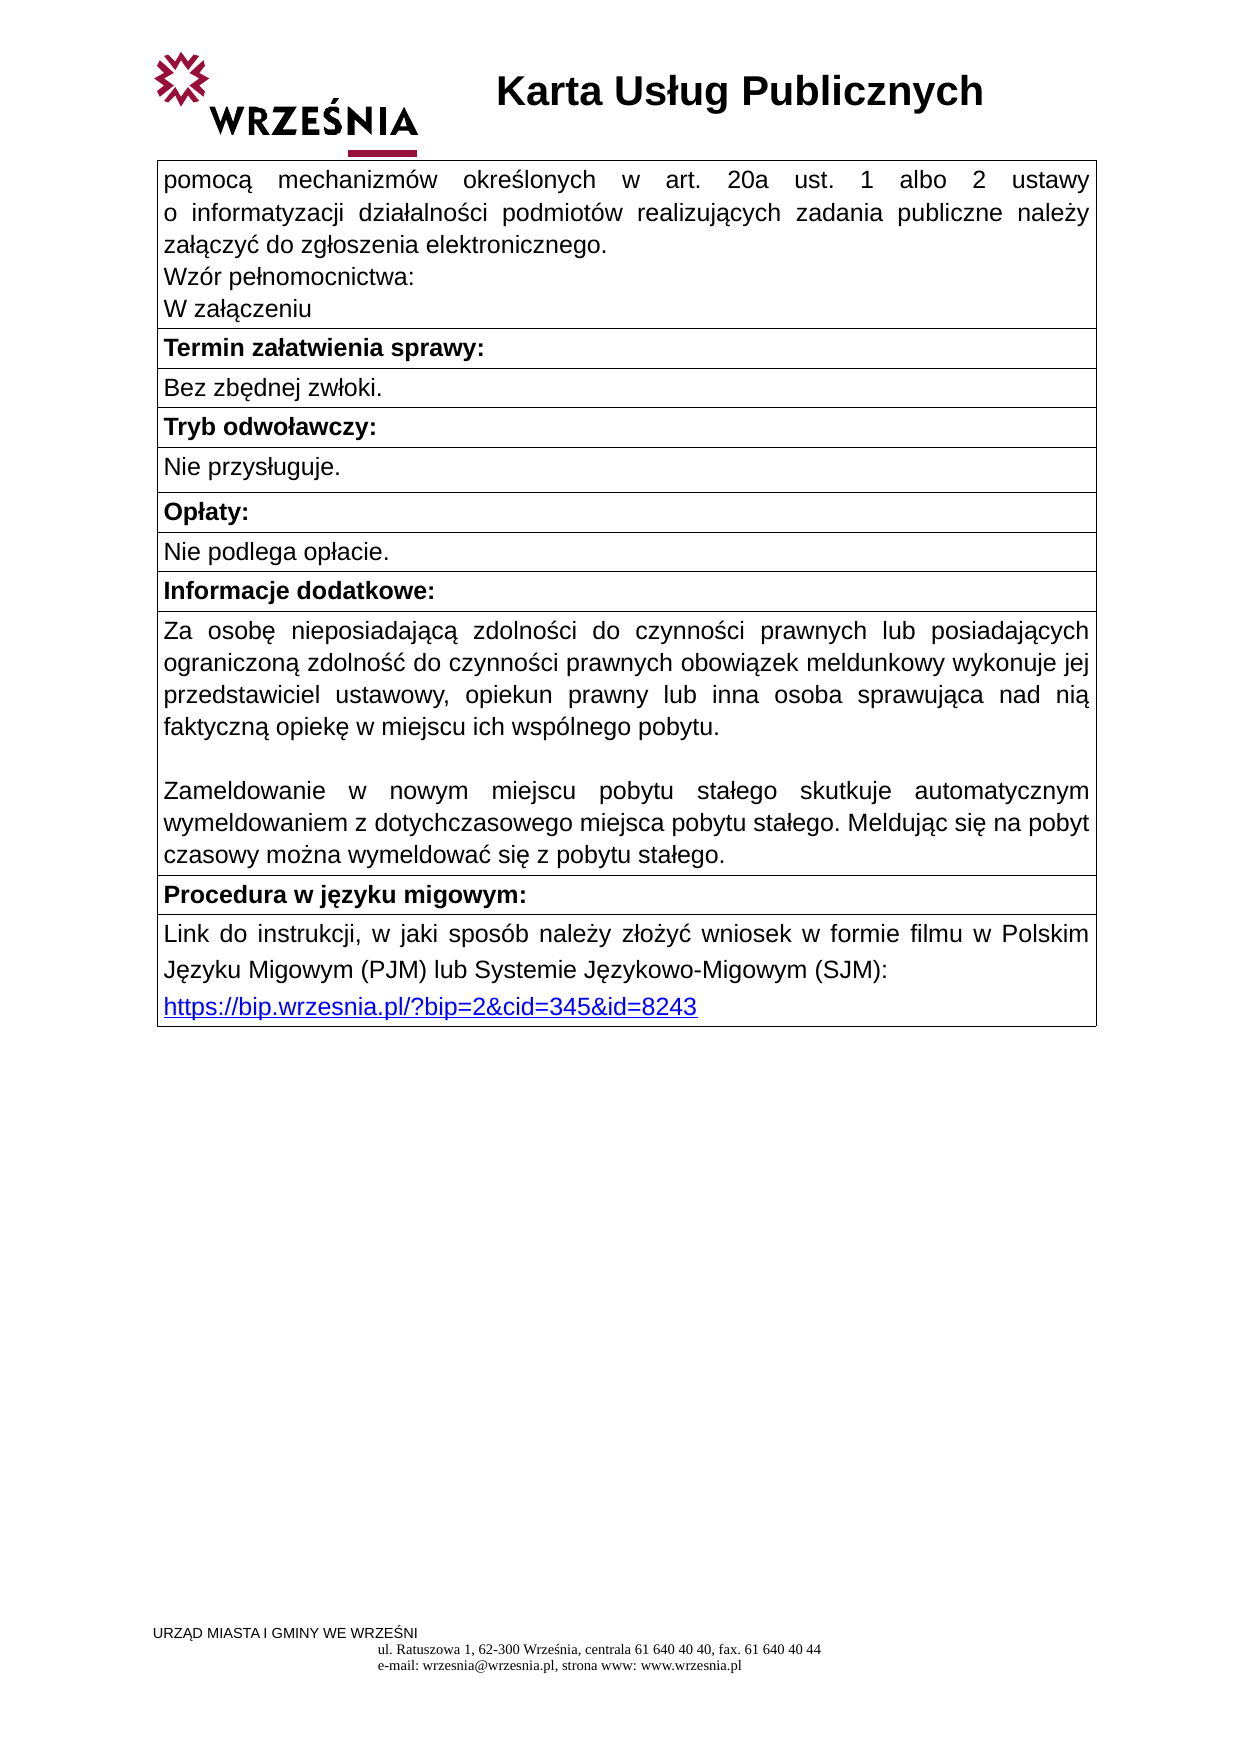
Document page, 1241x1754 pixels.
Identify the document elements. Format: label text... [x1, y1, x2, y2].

table_cell Nie przysługuje. [158, 448, 1096, 492]
table_cell Za osobę nieposiadającą zdolności do czynności prawnych lub posiadających ograniczoną zdolność do czynności prawnych obowiązek meldunkowy wykonuje jej przedstawiciel ustawowy, opiekun prawny lub inna osoba sprawująca nad nią faktyczną opiekę w miejscu ich wspólnego pobytu. Zameldowanie w nowym miejscu pobytu stałego skutkuje automatycznym wymeldowaniem z dotychczasowego miejsca pobytu stałego. Meldując się na pobyt czasowy można wymeldować się z pobytu stałego. [158, 612, 1096, 875]
table_cell pomocą mechanizmów określonych w art. 20a ust. 1 albo 2 ustawy o informatyzacji działalności podmiotów realizujących zadania publiczne należy załączyć do zgłoszenia elektronicznego. Wzór pełnomocnictwa: W załączeniu [158, 161, 1096, 328]
table_cell Link do instrukcji, w jaki sposób należy złożyć wniosek w formie filmu w Polskim Języku Migowym (PJM) lub Systemie Językowo-Migowym (SJM): https://bip.wrzesnia.pl/?bip=2&cid=345&id=8243 [158, 915, 1096, 1026]
table_cell Opłaty: [158, 493, 1096, 532]
table_cell Informacje dodatkowe: [158, 572, 1096, 611]
table_cell Termin załatwienia sprawy: [158, 329, 1096, 368]
table_cell Procedura w języku migowym: [158, 876, 1096, 914]
table_cell Bez zbędnej zwłoki. [158, 369, 1096, 407]
table_cell Tryb odwoławczy: [158, 408, 1096, 447]
table_cell Nie podlega opłacie. [158, 533, 1096, 571]
